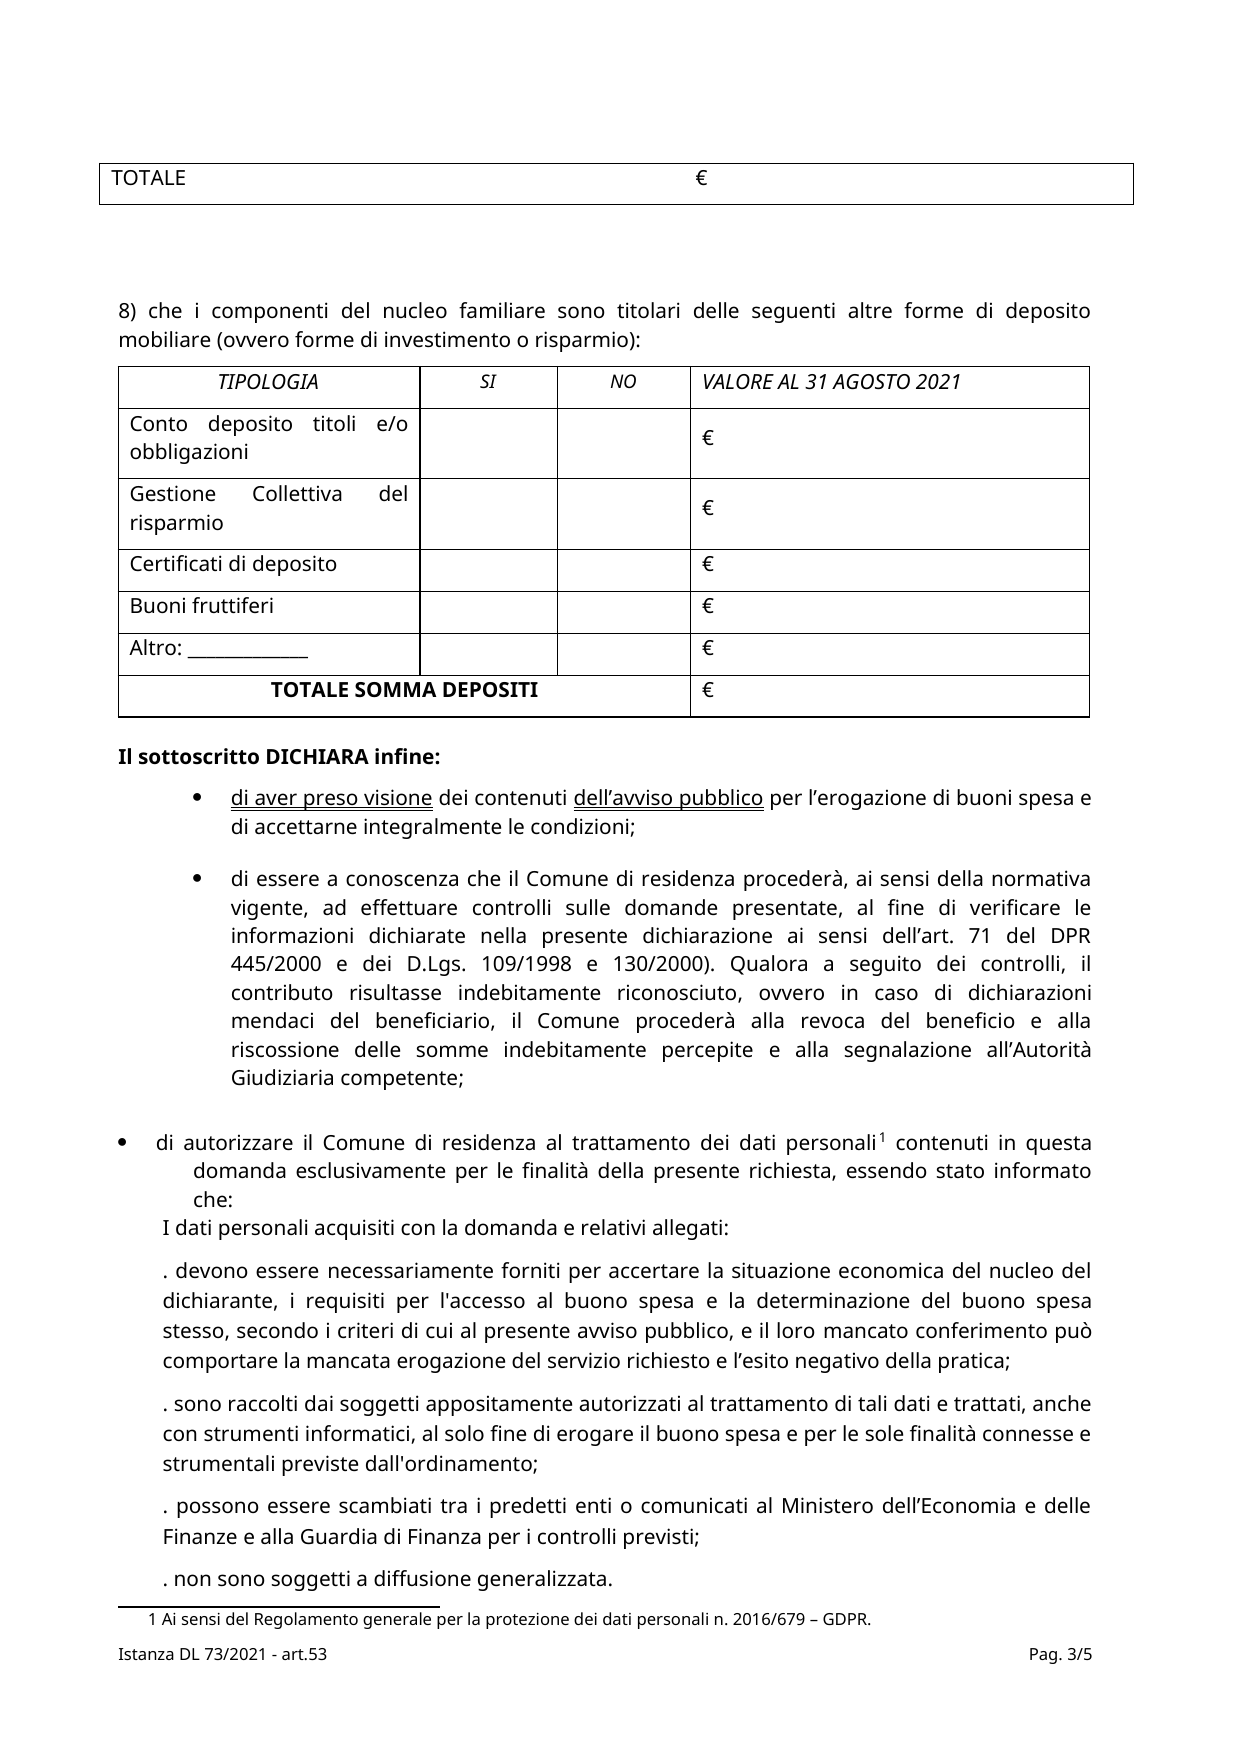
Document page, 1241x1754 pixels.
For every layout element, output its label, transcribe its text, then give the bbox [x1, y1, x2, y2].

table_cell TOTALE SOMMA DEPOSITI [119, 676, 690, 716]
table_cell € [691, 479, 1089, 548]
table_cell Buoni fruttiferi [119, 592, 419, 632]
text 8) che i componenti del nucleo familiare sono titolari delle seguenti altre forme di deposito mobiliare (ovvero forme di investimento o risparmio): [118, 296, 1092, 353]
list Ai sensi del Regolamento generale per la protezione dei dati personali n. 2016/679 – GDPR. [118, 1607, 1092, 1630]
text . sono raccolti dai soggetti appositamente autorizzati al trattamento di tali dati e trattati, anche con strumenti informatici, al solo fine di erogare il buono spesa e per le sole finalità connesse e strumentali previste dall'ordinamento; [162, 1389, 1092, 1477]
table_cell [558, 479, 690, 548]
table_cell € [691, 550, 1089, 591]
table_cell [558, 592, 690, 632]
list di aver preso visione dei contenuti dell’avviso pubblico per l’erogazione di buoni spesa e di accettarne integralmente le condizioni; [193, 783, 1092, 840]
table_cell € [691, 592, 1089, 632]
table_cell € [691, 409, 1089, 478]
table_cell € [691, 634, 1089, 674]
table_cell [558, 634, 690, 674]
text . non sono soggetti a diffusione generalizzata. [162, 1564, 1092, 1593]
table_header VALORE AL 31 AGOSTO 2021 [691, 367, 1089, 408]
table_cell € [691, 676, 1089, 716]
table_cell [421, 592, 557, 632]
table_cell Gestione Collettiva del risparmio [119, 479, 419, 548]
table_cell Conto deposito titoli e/o obbligazioni [119, 409, 419, 478]
table_header TIPOLOGIA [119, 367, 419, 408]
text . devono essere necessariamente forniti per accertare la situazione economica del nucleo del dichiarante, i requisiti per l'accesso al buono spesa e la determinazione del buono spesa stesso, secondo i criteri di cui al presente avviso pubblico, e il loro mancato conferimento può comportare la mancata erogazione del servizio richiesto e l’esito negativo della pratica; [162, 1256, 1092, 1375]
text . possono essere scambiati tra i predetti enti o comunicati al Ministero dell’Economia e delle Finanze e alla Guardia di Finanza per i controlli previsti; [162, 1492, 1092, 1550]
table_cell Altro: _____________ [119, 634, 419, 674]
list di essere a conoscenza che il Comune di residenza procederà, ai sensi della normativa vigente, ad effettuare controlli sulle domande presentate, al fine di verificare le informazioni dichiarate nella presente dichiarazione ai sensi dell’art. 71 del DPR 445/2000 e dei D.Lgs. 109/1998 e 130/2000). Qualora a seguito dei controlli, il contributo risultasse indebitamente riconosciuto, ovvero in caso di dichiarazioni mendaci del beneficiario, il Comune procederà alla revoca del beneficio e alla riscossione delle somme indebitamente percepite e alla segnalazione all’Autorità Giudiziaria competente; [193, 864, 1092, 1092]
table_cell TOTALE € [100, 164, 1133, 204]
text Il sottoscritto DICHIARA infine: [118, 742, 1092, 771]
table_header SI [421, 367, 557, 408]
table_cell [558, 550, 690, 591]
list di autorizzare il Comune di residenza al trattamento dei dati personali contenuti in questa domanda esclusivamente per le finalità della presente richiesta, essendo stato informato che: [118, 1128, 1092, 1213]
table_cell [421, 550, 557, 591]
table_cell [421, 479, 557, 548]
table_cell [421, 409, 557, 478]
table_header NO [558, 367, 690, 408]
text I dati personali acquisiti con la domanda e relativi allegati: [162, 1213, 1092, 1242]
table_cell [421, 634, 557, 674]
table_cell [558, 409, 690, 478]
table_cell Certificati di deposito [119, 550, 419, 591]
